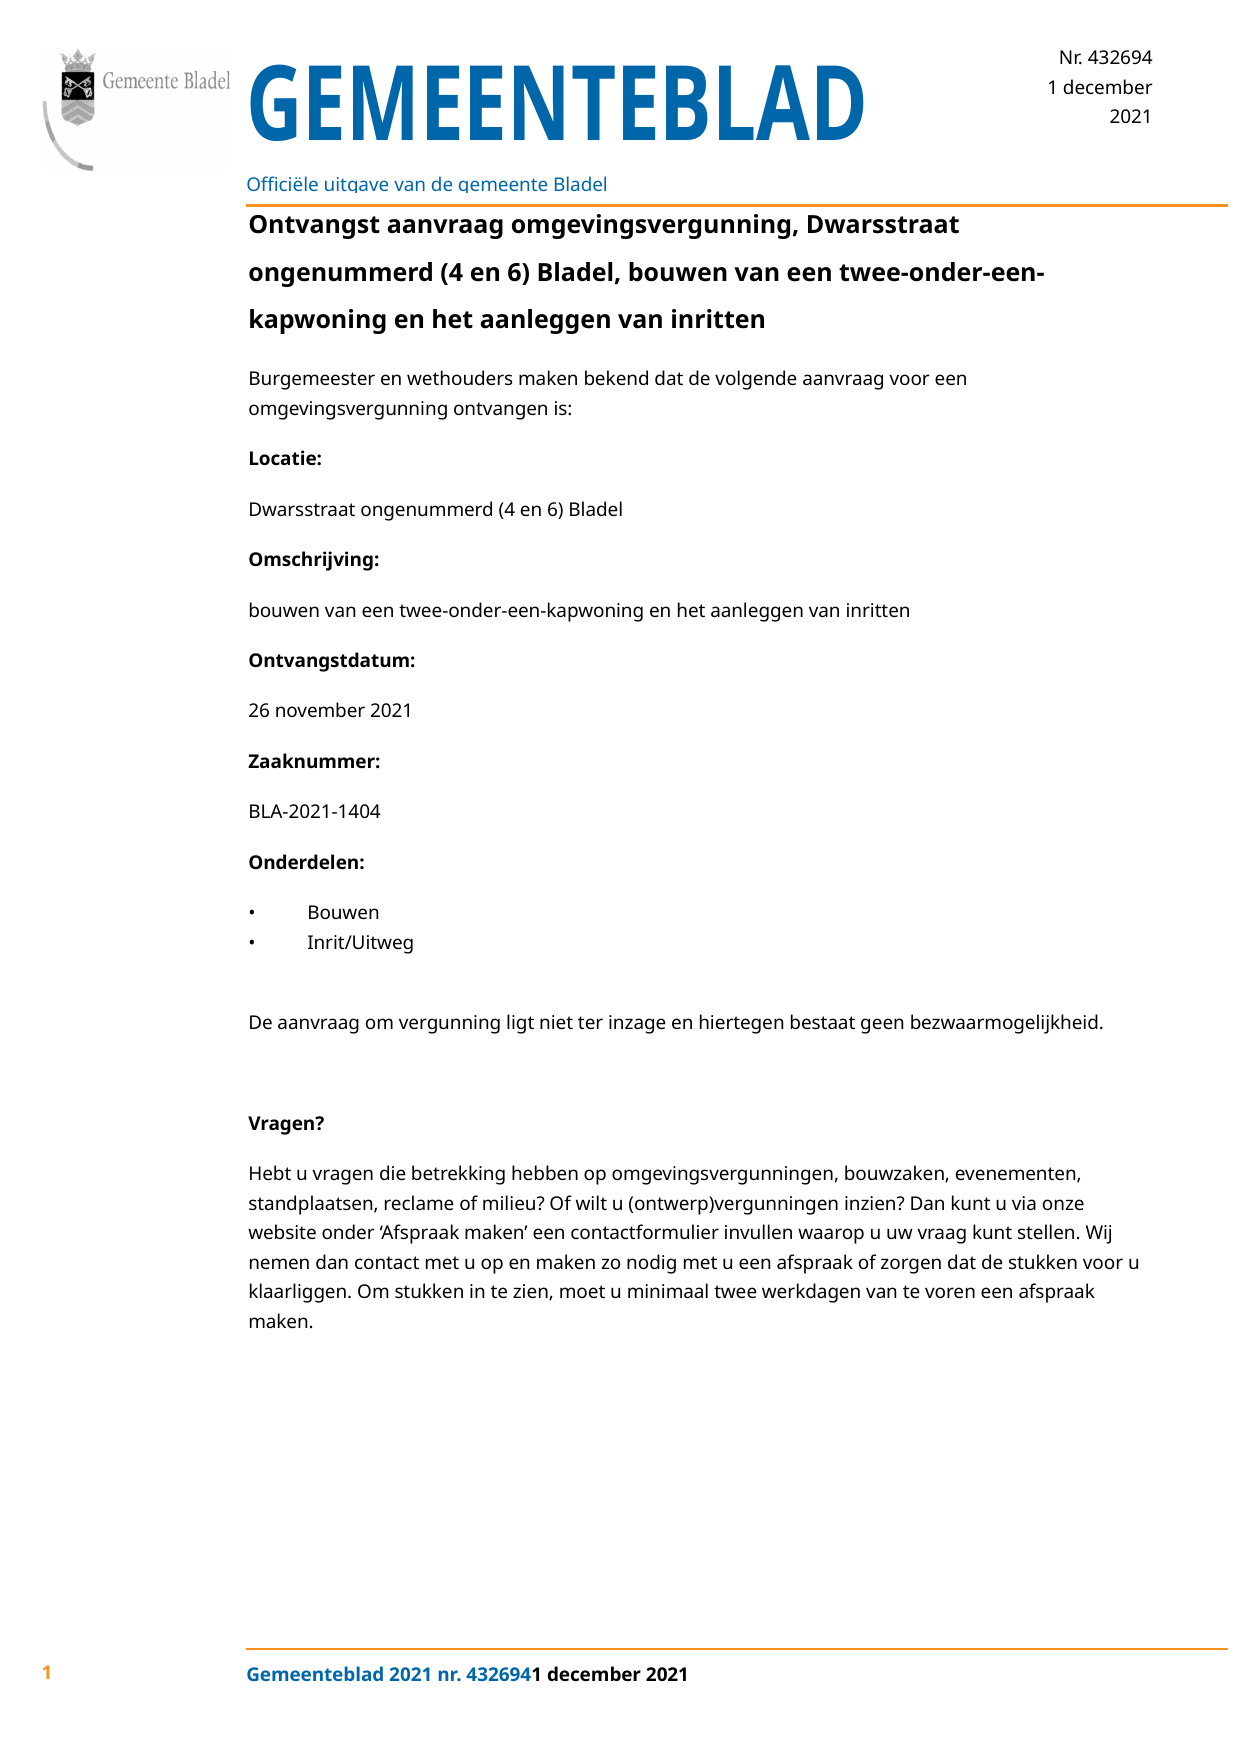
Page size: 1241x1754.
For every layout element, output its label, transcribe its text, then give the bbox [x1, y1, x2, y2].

text De aanvraag om vergunning ligt niet ter inzage en hiertegen bestaat geen bezwaarmogelijkheid. [248, 1009, 1152, 1034]
list Bouwen [248, 899, 1152, 925]
text Onderdelen: [248, 849, 1152, 874]
text Vragen? [248, 1110, 1152, 1135]
picture [41, 47, 231, 172]
text Ontvangstdatum: [248, 647, 1152, 673]
text Ontvangst aanvraag omgevingsvergunning, Dwarsstraat ongenummerd (4 en 6) Bladel, bouwen van een twee-onder-een-kapwoning en het aanleggen van inritten [248, 207, 1152, 336]
text Locatie: [248, 446, 1152, 471]
text 26 november 2021 [248, 698, 1152, 723]
text Dwarsstraat ongenummerd (4 en 6) Bladel [248, 496, 1152, 522]
text Zaaknummer: [248, 748, 1152, 774]
text BLA-2021-1404 [248, 798, 1152, 824]
text bouwen van een twee-onder-een-kapwoning en het aanleggen van inritten [248, 597, 1152, 622]
text Burgemeester en wethouders maken bekend dat de volgende aanvraag voor een omgevingsvergunning ontvangen is: [248, 366, 1152, 421]
list Inrit/Uitweg [248, 929, 1152, 954]
text Hebt u vragen die betrekking hebben op omgevingsvergunningen, bouwzaken, evenementen, standplaatsen, reclame of milieu? Of wilt u (ontwerp)vergunningen inzien? Dan kunt u via onze website onder ‘Afspraak maken’ een contactformulier invullen waarop u uw vraag kunt stellen. Wij nemen dan contact met u op en maken zo nodig met u een afspraak of zorgen dat de stukken voor u klaarliggen. Om stukken in te zien, moet u minimaal twee werkdagen van te voren een afspraak maken. [248, 1160, 1152, 1334]
text Omschrijving: [248, 546, 1152, 572]
